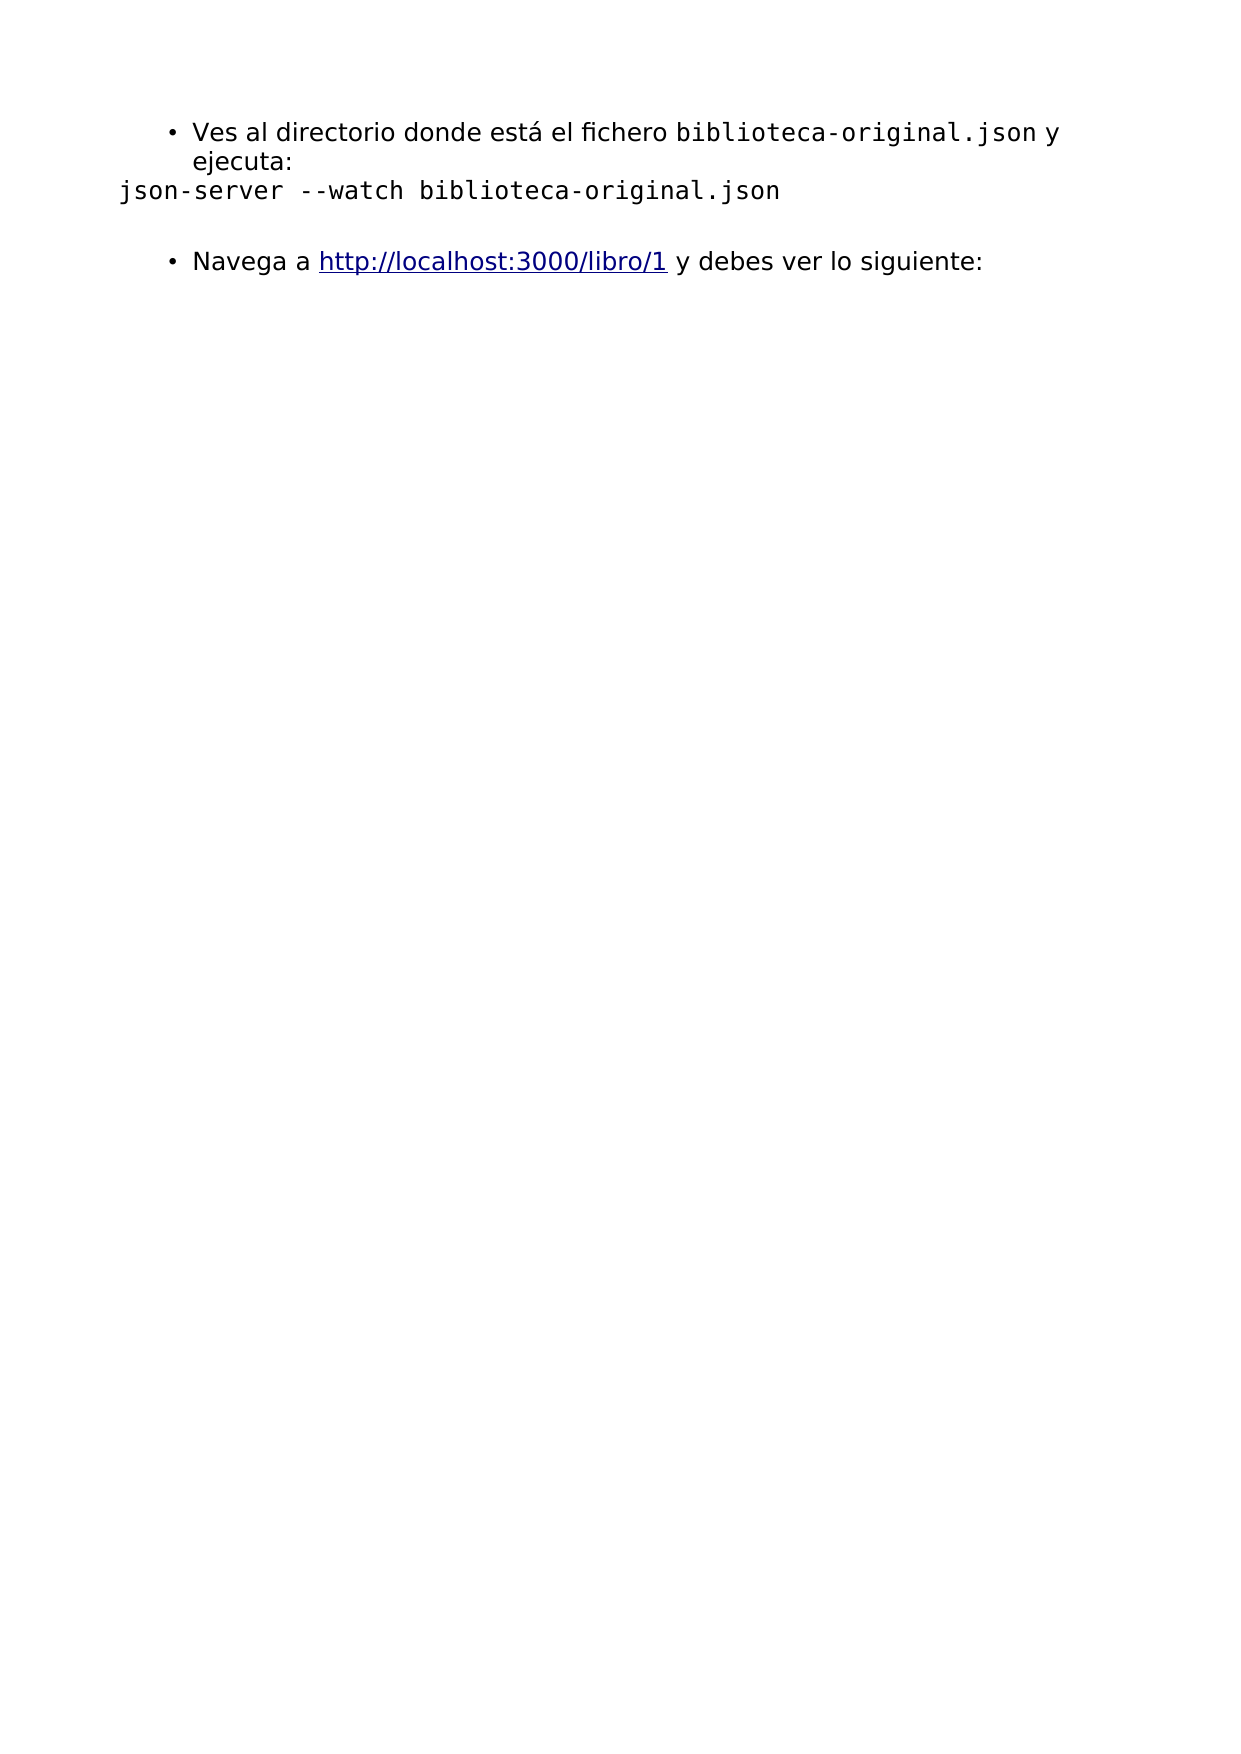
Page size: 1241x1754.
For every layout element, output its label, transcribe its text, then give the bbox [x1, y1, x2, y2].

text json-server --watch biblioteca-original.json [118, 176, 1122, 206]
list Navega a http://localhost:3000/libro/1 y debes ver lo siguiente: [177, 247, 1122, 276]
list Ves al directorio donde está el fichero biblioteca-original.json y ejecuta: [177, 118, 1122, 176]
